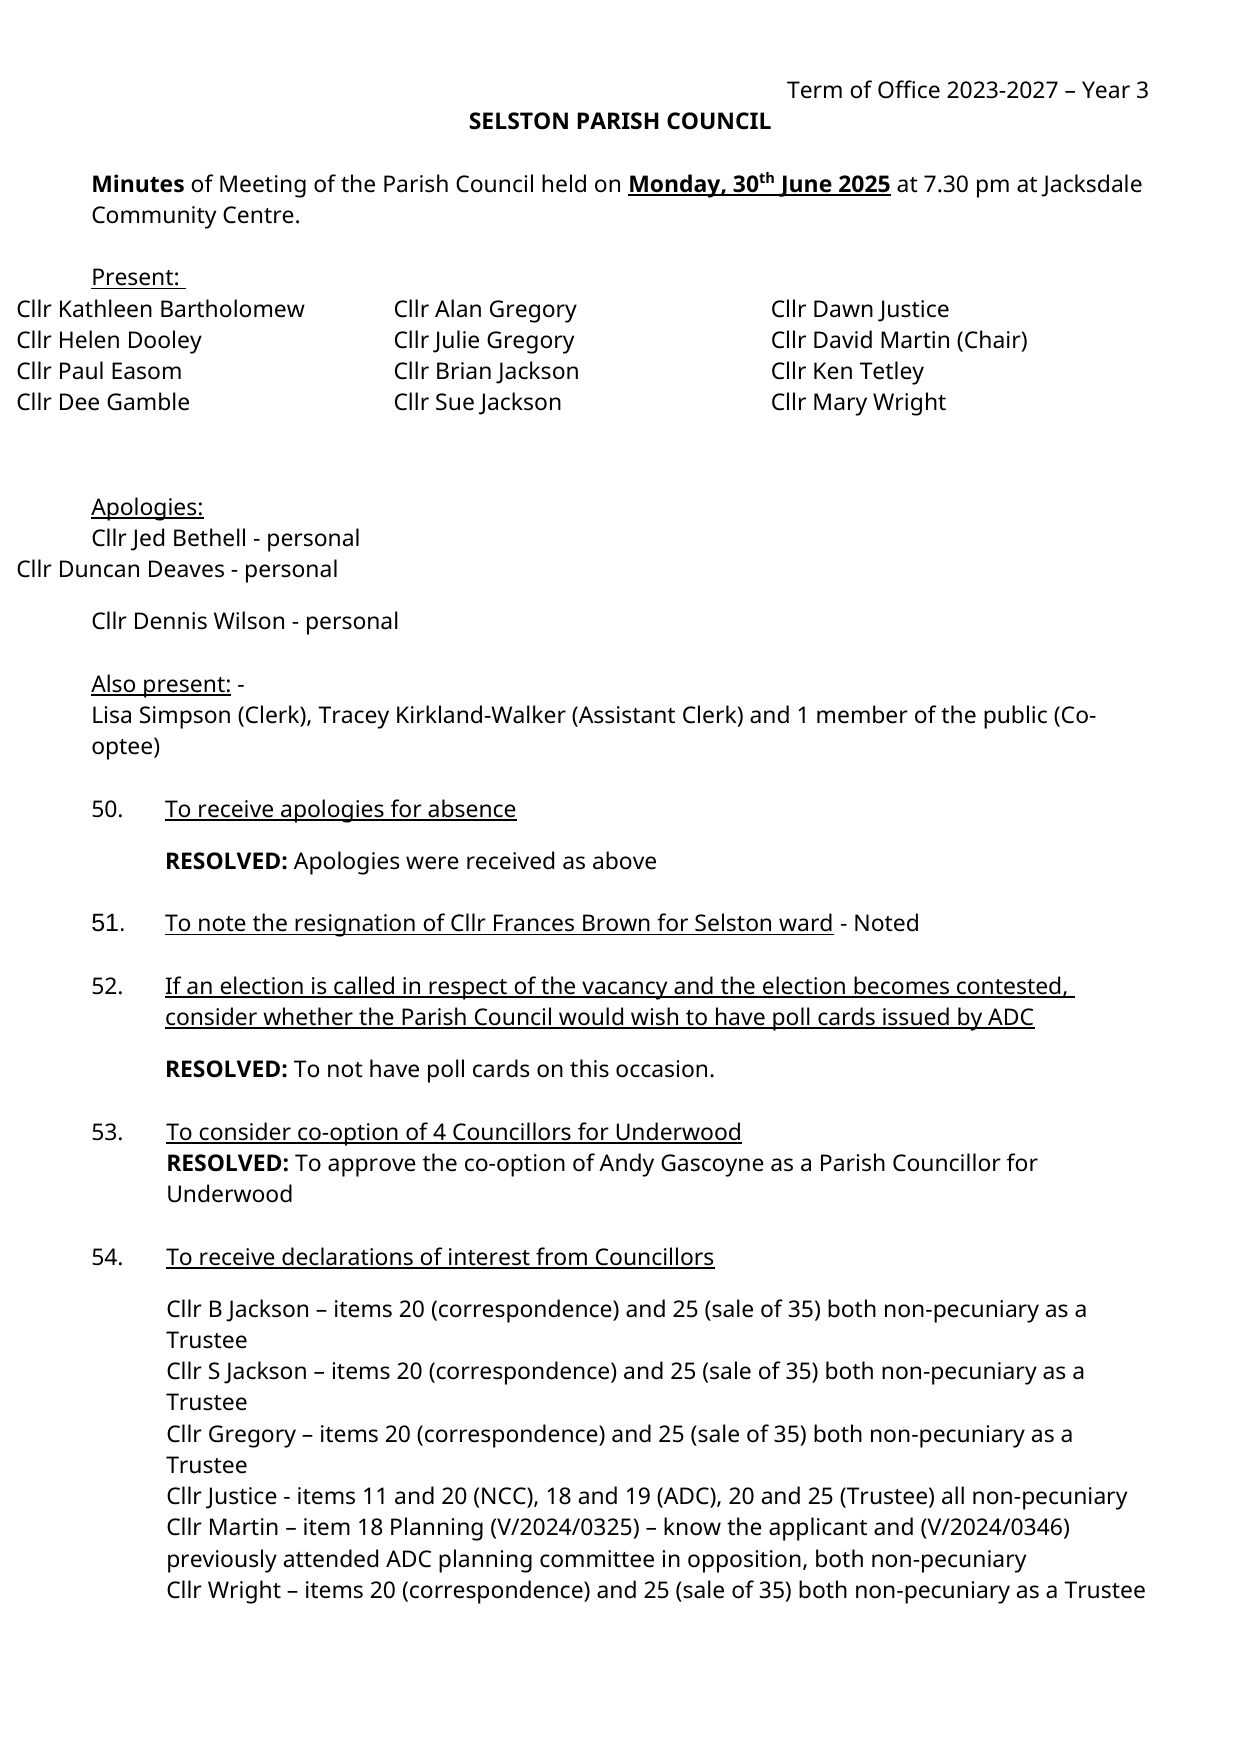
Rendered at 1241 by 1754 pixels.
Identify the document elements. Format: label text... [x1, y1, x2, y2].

text Cllr Justice - items 11 and 20 (NCC), 18 and 19 (ADC), 20 and 25 (Trustee) all non-pecuniary [166, 1480, 1149, 1511]
list Cllr Paul Easom [16, 355, 394, 386]
list Cllr Dee Gamble [16, 386, 394, 418]
text Cllr Martin – item 18 Planning (V/2024/0325) – know the applicant and (V/2024/0346) previously attended ADC planning committee in opposition, both non-pecuniary [166, 1511, 1149, 1574]
list If an election is called in respect of the vacancy and the election becomes contested, consider whether the Parish Council would wish to have poll cards issued by ADC [91, 970, 1149, 1032]
text Apologies: [91, 491, 1149, 522]
text SELSTON PARISH COUNCIL [91, 105, 1149, 136]
list Cllr Helen Dooley [16, 324, 394, 355]
list To receive declarations of interest from Councillors [91, 1241, 1149, 1272]
list To note the resignation of Cllr Frances Brown for Selston ward - Noted [91, 907, 1149, 938]
list Cllr Dawn Justice [809, 293, 1149, 324]
list Cllr Julie Gregory [431, 324, 772, 355]
list Cllr Duncan Deaves - personal [16, 553, 1149, 584]
text Cllr B Jackson – items 20 (correspondence) and 25 (sale of 35) both non-pecuniary as a Trustee [166, 1293, 1149, 1355]
list Cllr David Martin (Chair) [809, 324, 1149, 355]
text RESOLVED: To not have poll cards on this occasion. [91, 1053, 1149, 1084]
list Cllr Sue Jackson [431, 386, 772, 418]
list To consider co-option of 4 Councillors for Underwood [91, 1116, 1149, 1147]
list Cllr Kathleen Bartholomew [16, 293, 394, 324]
list Cllr Mary Wright [809, 386, 1149, 418]
text Cllr Jed Bethell - personal [91, 522, 1149, 553]
text Also present: - [91, 668, 1149, 699]
text Cllr Dennis Wilson - personal [91, 605, 1149, 636]
text Cllr Wright – items 20 (correspondence) and 25 (sale of 35) both non-pecuniary as a Trustee [166, 1574, 1149, 1605]
text Lisa Simpson (Clerk), Tracey Kirkland-Walker (Assistant Clerk) and 1 member of the public (Co-optee) [91, 699, 1149, 761]
list Cllr Ken Tetley [809, 355, 1149, 386]
text Cllr S Jackson – items 20 (correspondence) and 25 (sale of 35) both non-pecuniary as a Trustee [166, 1355, 1149, 1418]
list To receive apologies for absence [91, 793, 1149, 824]
text Cllr Gregory – items 20 (correspondence) and 25 (sale of 35) both non-pecuniary as a Trustee [166, 1418, 1149, 1480]
list Cllr Alan Gregory [431, 293, 772, 324]
text Present: [91, 261, 1149, 293]
text RESOLVED: Apologies were received as above [91, 845, 1149, 876]
list Cllr Brian Jackson [431, 355, 772, 386]
list RESOLVED: To approve the co-option of Andy Gascoyne as a Parish Councillor for Underwood [166, 1147, 1149, 1209]
text Minutes of Meeting of the Parish Council held on Monday, 30th June 2025 at 7.30 pm at Jacksdale Community Centre. [91, 168, 1149, 230]
